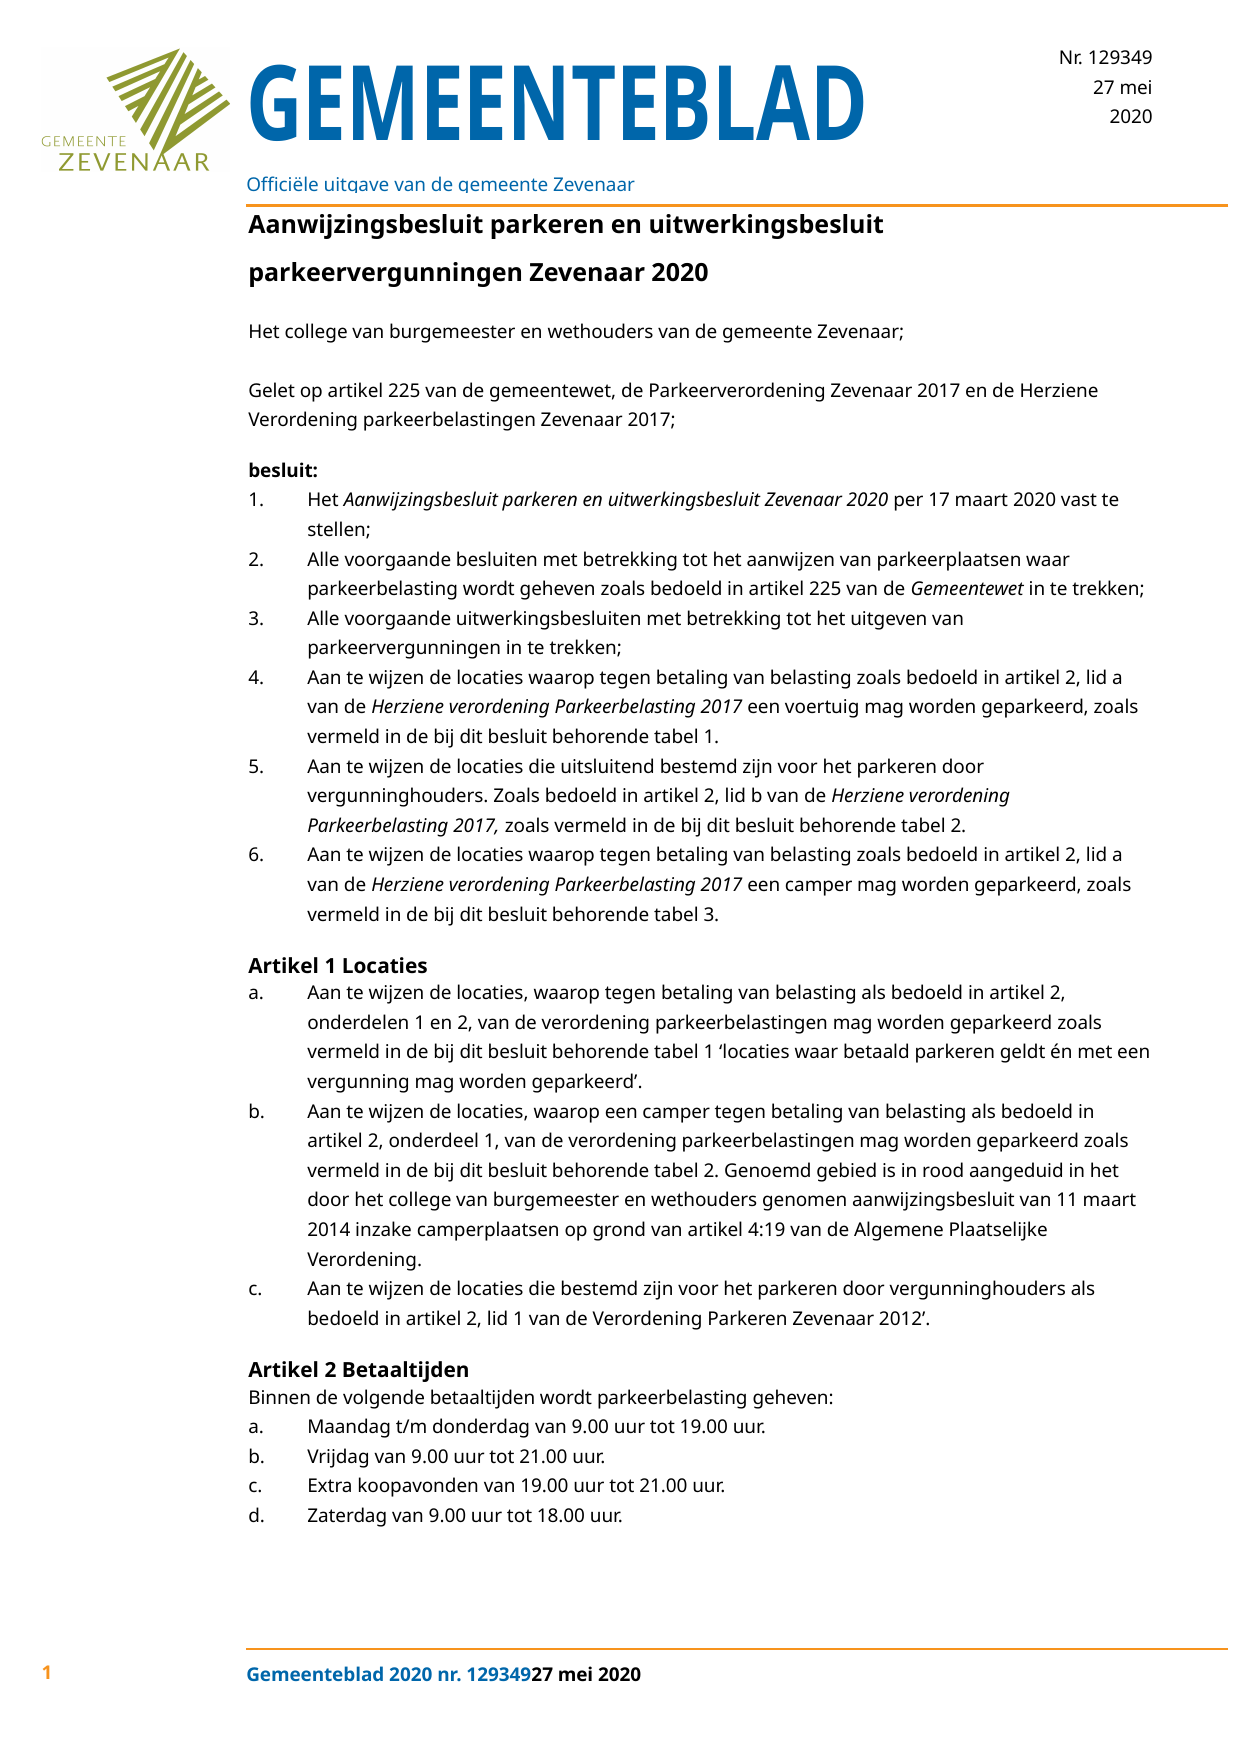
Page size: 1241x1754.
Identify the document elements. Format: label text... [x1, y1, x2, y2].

list Extra koopavonden van 19.00 uur tot 21.00 uur. [248, 1473, 1152, 1498]
list Het Aanwijzingsbesluit parkeren en uitwerkingsbesluit Zevenaar 2020 per 17 maart 2020 vast te stellen; [248, 487, 1152, 542]
text Artikel 2 Betaaltijden [248, 1355, 1152, 1384]
text Gelet op artikel 225 van de gemeentewet, de Parkeerverordening Zevenaar 2017 en de Herziene Verordening parkeerbelastingen Zevenaar 2017; [248, 377, 1152, 432]
list Vrijdag van 9.00 uur tot 21.00 uur. [248, 1443, 1152, 1469]
list Aan te wijzen de locaties, waarop tegen betaling van belasting als bedoeld in artikel 2, onderdelen 1 en 2, van de verordening parkeerbelastingen mag worden geparkeerd zoals vermeld in de bij dit besluit behorende tabel 1 ‘locaties waar betaald parkeren geldt én met een vergunning mag worden geparkeerd’. [248, 979, 1152, 1094]
list Aan te wijzen de locaties die uitsluitend bestemd zijn voor het parkeren door vergunninghouders. Zoals bedoeld in artikel 2, lid b van de Herziene verordening Parkeerbelasting 2017, zoals vermeld in de bij dit besluit behorende tabel 2. [248, 753, 1152, 838]
list Alle voorgaande uitwerkingsbesluiten met betrekking tot het uitgeven van parkeervergunningen in te trekken; [248, 605, 1152, 660]
text besluit: [248, 457, 1152, 483]
picture [41, 47, 231, 172]
text Het college van burgemeester en wethouders van de gemeente Zevenaar; [248, 318, 1152, 344]
list Aan te wijzen de locaties die bestemd zijn voor het parkeren door vergunninghouders als bedoeld in artikel 2, lid 1 van de Verordening Parkeren Zevenaar 2012’. [248, 1275, 1152, 1331]
list Maandag t/m donderdag van 9.00 uur tot 19.00 uur. [248, 1413, 1152, 1439]
list Alle voorgaande besluiten met betrekking tot het aanwijzen van parkeerplaatsen waar parkeerbelasting wordt geheven zoals bedoeld in artikel 225 van de Gemeentewet in te trekken; [248, 546, 1152, 601]
text Aanwijzingsbesluit parkeren en uitwerkingsbesluit parkeervergunningen Zevenaar 2020 [248, 207, 1152, 288]
text Binnen de volgende betaaltijden wordt parkeerbelasting geheven: [248, 1384, 1152, 1409]
text Artikel 1 Locaties [248, 951, 1152, 979]
list Aan te wijzen de locaties waarop tegen betaling van belasting zoals bedoeld in artikel 2, lid a van de Herziene verordening Parkeerbelasting 2017 een voertuig mag worden geparkeerd, zoals vermeld in de bij dit besluit behorende tabel 1. [248, 664, 1152, 749]
list Zaterdag van 9.00 uur tot 18.00 uur. [248, 1502, 1152, 1528]
list Aan te wijzen de locaties waarop tegen betaling van belasting zoals bedoeld in artikel 2, lid a van de Herziene verordening Parkeerbelasting 2017 een camper mag worden geparkeerd, zoals vermeld in de bij dit besluit behorende tabel 3. [248, 842, 1152, 926]
list Aan te wijzen de locaties, waarop een camper tegen betaling van belasting als bedoeld in artikel 2, onderdeel 1, van de verordening parkeerbelastingen mag worden geparkeerd zoals vermeld in de bij dit besluit behorende tabel 2. Genoemd gebied is in rood aangeduid in het door het college van burgemeester en wethouders genomen aanwijzingsbesluit van 11 maart 2014 inzake camperplaatsen op grond van artikel 4:19 van de Algemene Plaatselijke Verordening. [248, 1098, 1152, 1272]
